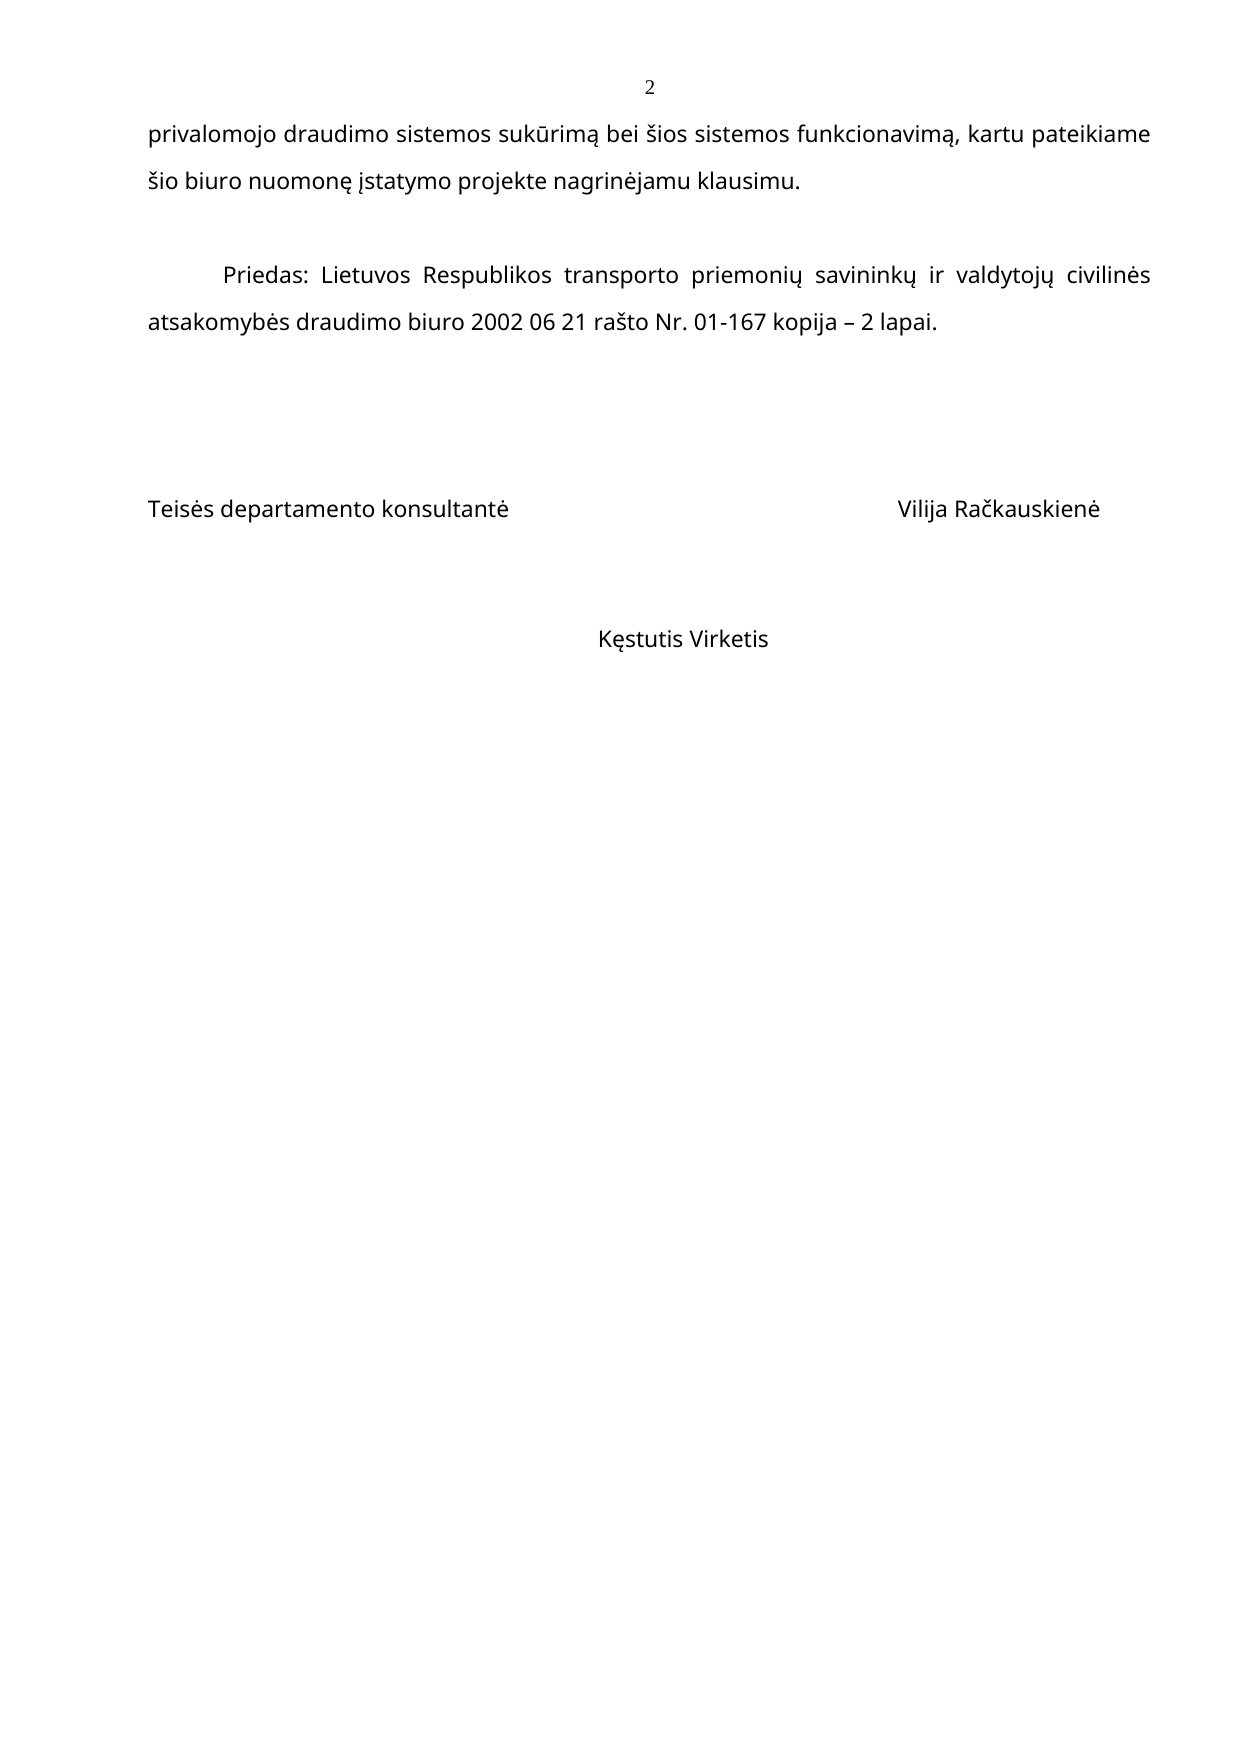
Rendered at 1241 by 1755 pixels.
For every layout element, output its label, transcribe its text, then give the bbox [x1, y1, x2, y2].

text Kęstutis Virketis [148, 623, 1152, 654]
text Priedas: Lietuvos Respublikos transporto priemonių savininkų ir valdytojų civilinės atsakomybės draudimo biuro 2002 06 21 rašto Nr. 01-167 kopija – 2 lapai. [148, 259, 1152, 337]
text privalomojo draudimo sistemos sukūrimą bei šios sistemos funkcionavimą, kartu pateikiame šio biuro nuomonę įstatymo projekte nagrinėjamu klausimu. [148, 118, 1152, 196]
text Teisės departamento konsultantė Vilija Račkauskienė [148, 493, 1152, 524]
